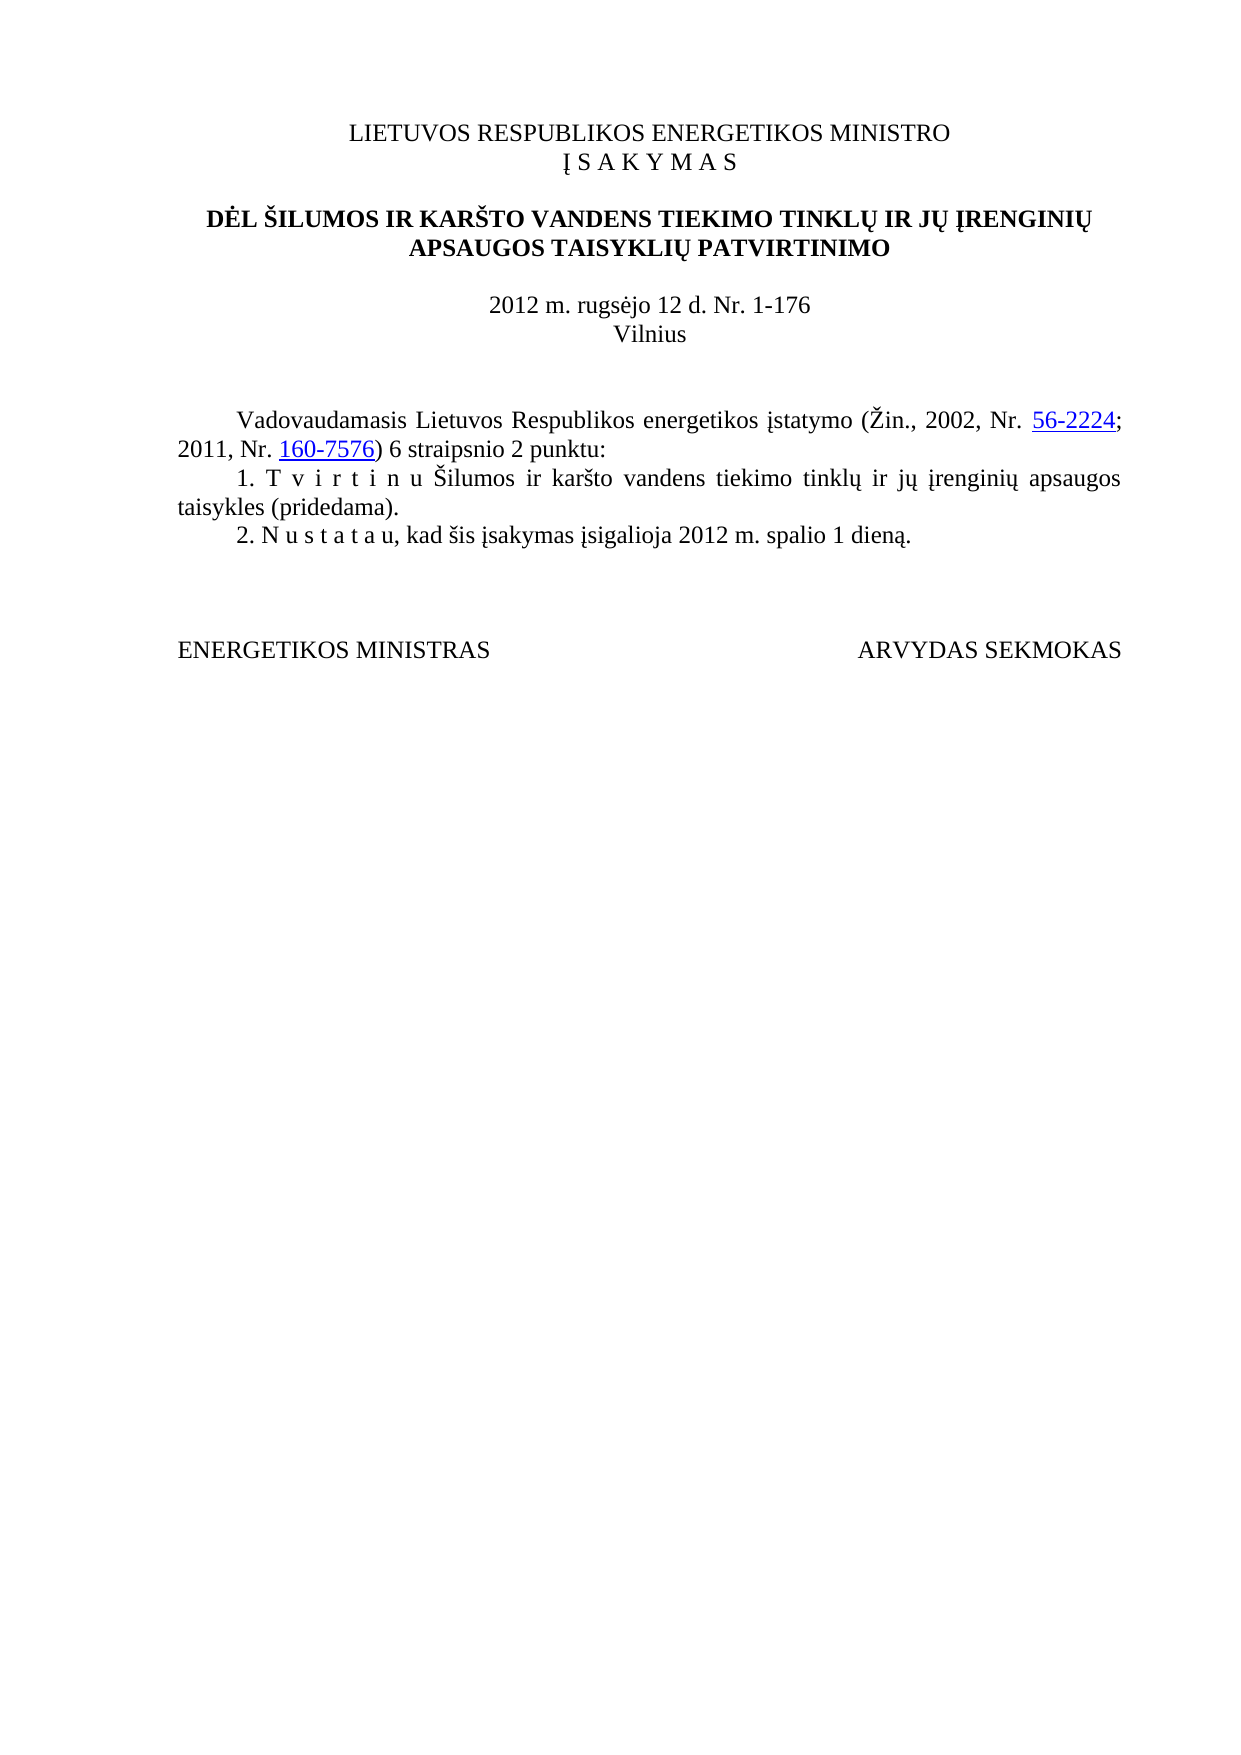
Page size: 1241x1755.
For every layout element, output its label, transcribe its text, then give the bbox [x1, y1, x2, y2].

text Vadovaudamasis Lietuvos Respublikos energetikos įstatymo (Žin., 2002, Nr. 56-2224; 2011, Nr. 160-7576) 6 straipsnio 2 punktu: [177, 406, 1122, 463]
text DĖL ŠILUMOS IR KARŠTO VANDENS TIEKIMO TINKLŲ IR JŲ ĮRENGINIŲ APSAUGOS TAISYKLių PAtvirtinimo [177, 204, 1122, 262]
text LIETUVOS RESPUBLIKOS ENERGETIKOS MINISTRO [177, 118, 1122, 147]
text 2. N u s t a t a u, kad šis įsakymas įsigalioja 2012 m. spalio 1 dieną. [177, 521, 1122, 549]
text 2012 m. rugsėjo 12 d. Nr. 1-176 [177, 291, 1122, 319]
text į s a k y m a s [177, 147, 1122, 176]
text Energetikos ministras Arvydas Sekmokas [177, 636, 1122, 664]
text Vilnius [177, 319, 1122, 348]
text 1. T v i r t i n u Šilumos ir karšto vandens tiekimo tinklų ir jų įrenginių apsaugos taisykles (pridedama). [177, 463, 1122, 521]
